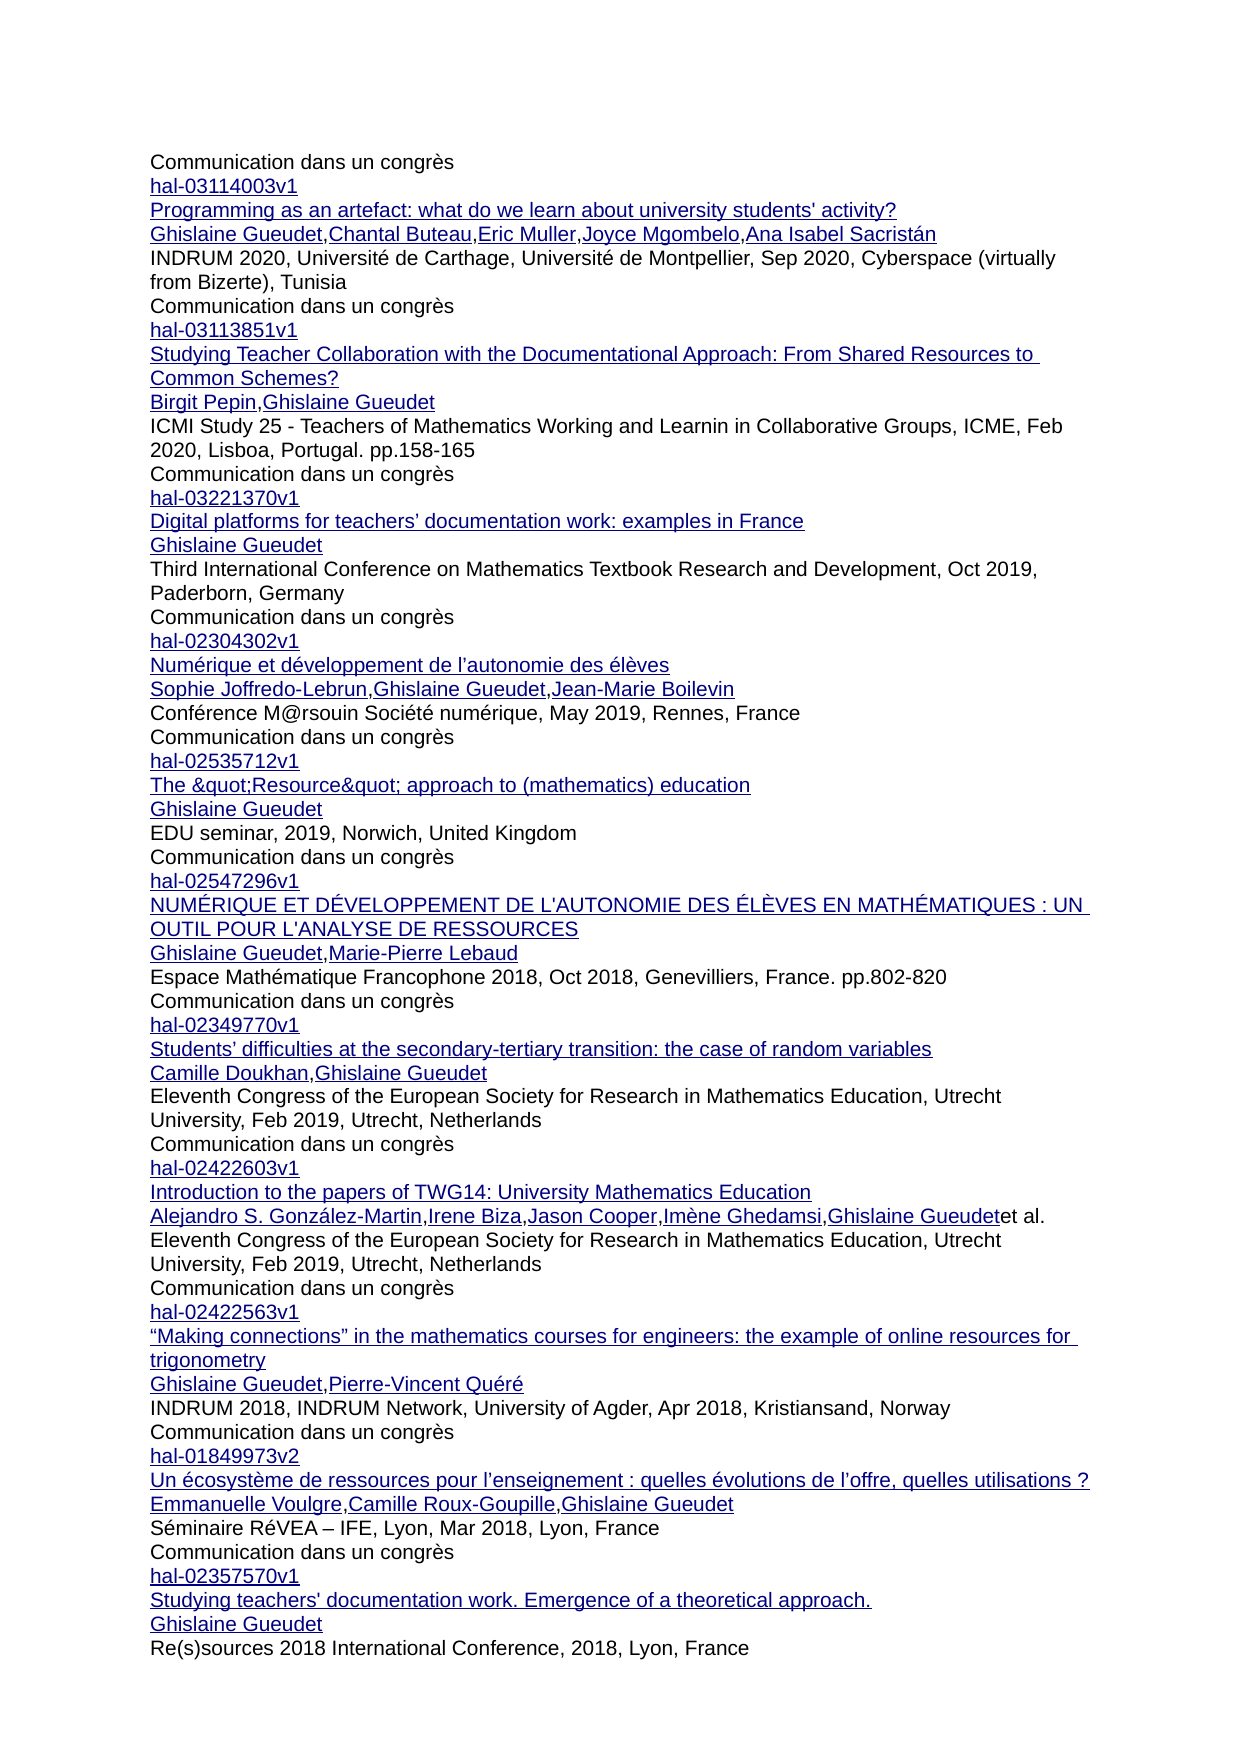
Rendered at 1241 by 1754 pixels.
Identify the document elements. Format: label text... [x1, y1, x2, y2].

table_cell Studying teachers' documentation work. Emergence of a theoretical approach. Ghislaine Gueudet Re(s)sources 2018 International Conference, 2018, Lyon, France [150, 1588, 1090, 1659]
table_cell Numérique et développement de l’autonomie des élèves Sophie Joffredo-Lebrun,Ghislaine Gueudet,Jean-Marie Boilevin Conférence M@rsouin Société numérique, May 2019, Rennes, France Communication dans un congrès hal-02535712v1 [150, 653, 1090, 773]
table_cell Emmanuelle Voulgre,Camille Roux-Goupille,Ghislaine Gueudet Séminaire RéVEA – IFE, Lyon, Mar 2018, Lyon, France Communication dans un congrès hal-02357570v1 [150, 1490, 1090, 1587]
table_cell Introduction to the papers of TWG14: University Mathematics Education Alejandro S. González-Martin,Irene Biza,Jason Cooper,Imène Ghedamsi,Ghislaine Gueudetet al. Eleventh Congress of the European Society for Research in Mathematics Education, Utrecht University, Feb 2019, Utrecht, Netherlands Communication dans un congrès hal-02422563v1 [150, 1180, 1090, 1324]
table_cell NUMÉRIQUE ET DÉVELOPPEMENT DE L'AUTONOMIE DES ÉLÈVES EN MATHÉMATIQUES : UN [150, 893, 1090, 914]
table_cell Un écosystème de ressources pour l’enseignement : quelles évolutions de l’offre, quelles utilisations ? [150, 1468, 1090, 1489]
table_cell Programming as an artefact: what do we learn about university students' activity? Ghislaine Gueudet,Chantal Buteau,Eric Muller,Joyce Mgombelo,Ana Isabel Sacristán INDRUM 2020, Université de Carthage, Université de Montpellier, Sep 2020, Cyberspace (virtually from Bizerte), Tunisia Communication dans un congrès hal-03113851v1 [150, 198, 1090, 342]
table_cell Digital platforms for teachers’ documentation work: examples in France Ghislaine Gueudet Third International Conference on Mathematics Textbook Research and Development, Oct 2019, Paderborn, Germany Communication dans un congrès hal-02304302v1 [150, 509, 1090, 653]
table_cell Students’ difficulties at the secondary-tertiary transition: the case of random variables Camille Doukhan,Ghislaine Gueudet Eleventh Congress of the European Society for Research in Mathematics Education, Utrecht University, Feb 2019, Utrecht, Netherlands Communication dans un congrès hal-02422603v1 [150, 1036, 1090, 1180]
table_cell Communication dans un congrès hal-03114003v1 [150, 150, 1090, 198]
table_cell OUTIL POUR L'ANALYSE DE RESSOURCES Ghislaine Gueudet,Marie-Pierre Lebaud Espace Mathématique Francophone 2018, Oct 2018, Genevilliers, France. pp.802-820 Communication dans un congrès hal-02349770v1 [150, 915, 1090, 1036]
table_cell The &quot;Resource&quot; approach to (mathematics) education Ghislaine Gueudet EDU seminar, 2019, Norwich, United Kingdom Communication dans un congrès hal-02547296v1 [150, 773, 1090, 893]
table_cell Studying Teacher Collaboration with the Documentational Approach: From Shared Resources to Common Schemes? Birgit Pepin,Ghislaine Gueudet ICMI Study 25 - Teachers of Mathematics Working and Learnin in Collaborative Groups, ICME, Feb 2020, Lisboa, Portugal. pp.158-165 Communication dans un congrès hal-03221370v1 [150, 342, 1090, 509]
table_cell “Making connections” in the mathematics courses for engineers: the example of online resources for trigonometry Ghislaine Gueudet,Pierre-Vincent Quéré INDRUM 2018, INDRUM Network, University of Agder, Apr 2018, Kristiansand, Norway Communication dans un congrès hal-01849973v2 [150, 1324, 1090, 1468]
